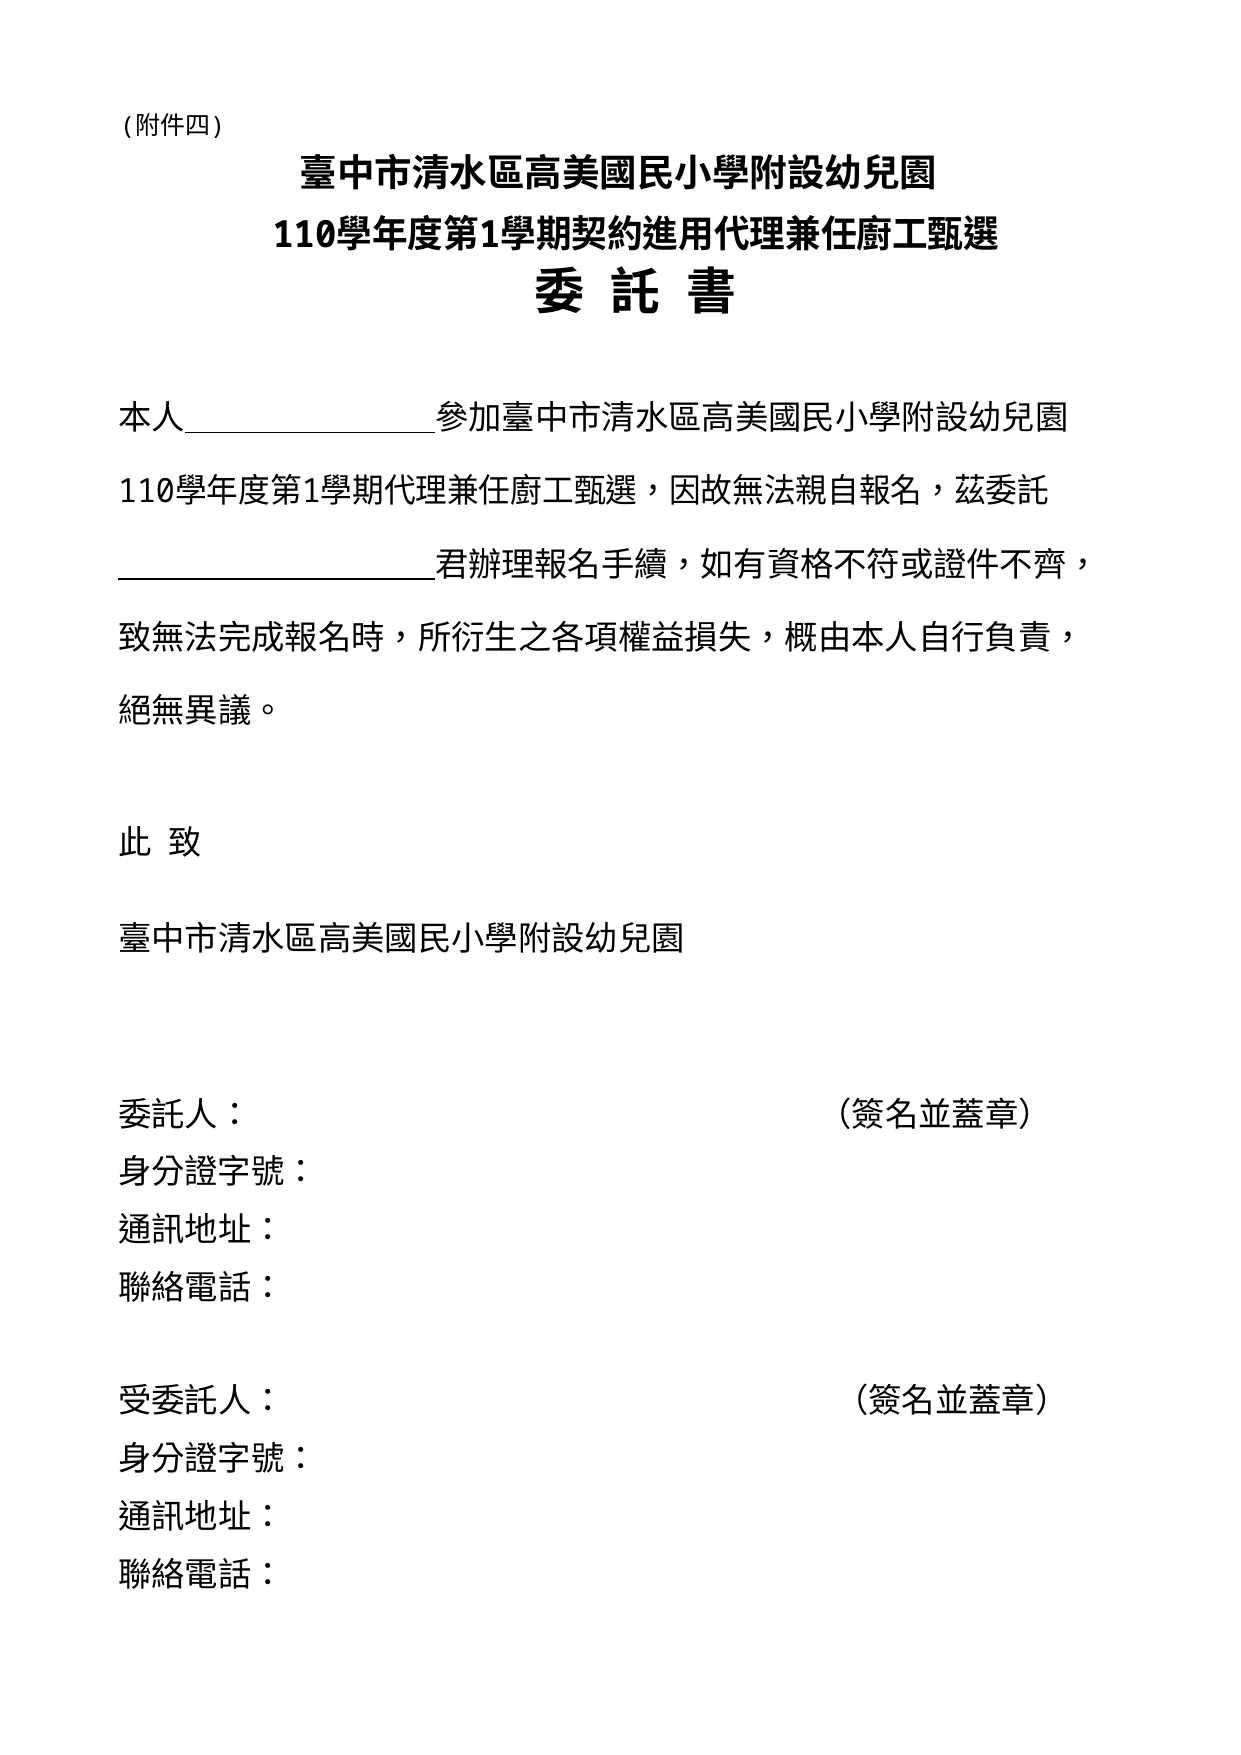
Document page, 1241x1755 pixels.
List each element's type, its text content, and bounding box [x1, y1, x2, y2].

text 臺中市清水區高美國民小學附設幼兒園 [118, 912, 1168, 960]
subtitle 委 託 書 [103, 259, 1168, 322]
text 此 致 [118, 816, 1168, 864]
subtitle 110學年度第1學期契約進用代理兼任廚工甄選 [103, 197, 1168, 259]
text 身分證字號： 通訊地址： 聯絡電話： [118, 1145, 319, 1309]
text 君辦理報名手續，如有資格不符或證件不齊， 致無法完成報名時，所衍生之各項權益損失，概由本人自行負責， 絕無異議。 [118, 537, 1102, 732]
text 臺中市清水區高美國民小學附設幼兒園 [94, 143, 1142, 197]
text 受委託人： （簽名並蓋章） [118, 1374, 1168, 1423]
text 身分證字號： 通訊地址： 聯絡電話： [118, 1432, 319, 1596]
text 委託人： （簽名並蓋章） [118, 1087, 1168, 1136]
text (附件四) [120, 106, 1168, 142]
text 本人 參加臺中市清水區高美國民小學附設幼兒園110學年度第1學期代理兼任廚工甄選，因故無法親自報名，茲委託 [118, 391, 1085, 512]
